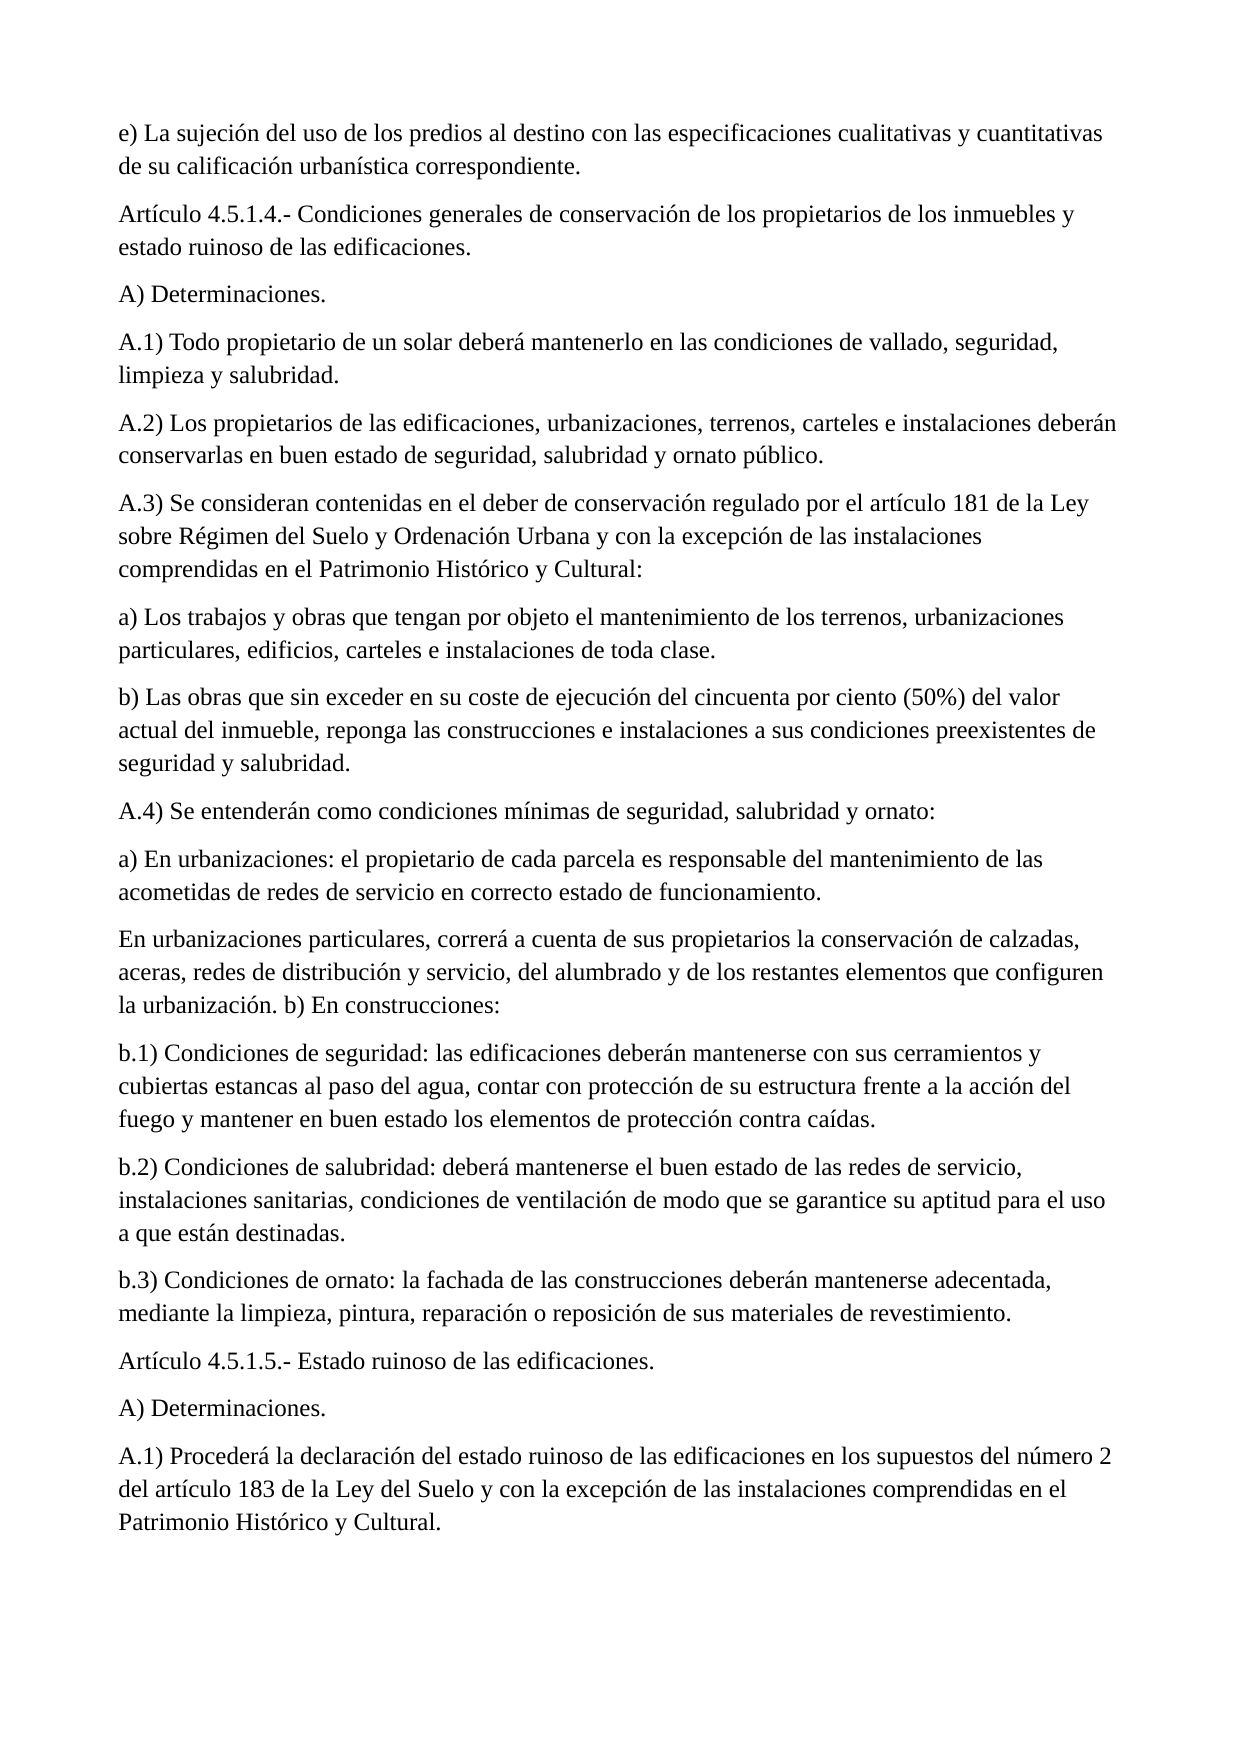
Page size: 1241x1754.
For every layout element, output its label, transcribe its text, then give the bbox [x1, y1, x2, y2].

text A.2) Los propietarios de las edificaciones, urbanizaciones, terrenos, carteles e instalaciones deberán conservarlas en buen estado de seguridad, salubridad y ornato público. [118, 408, 1122, 469]
text A) Determinaciones. [118, 1393, 1122, 1422]
text a) Los trabajos y obras que tengan por objeto el mantenimiento de los terrenos, urbanizaciones particulares, edificios, carteles e instalaciones de toda clase. [118, 602, 1122, 664]
text A) Determinaciones. [118, 279, 1122, 308]
text A.4) Se entenderán como condiciones mínimas de seguridad, salubridad y ornato: [118, 796, 1122, 825]
text A.3) Se consideran contenidas en el deber de conservación regulado por el artículo 181 de la Ley sobre Régimen del Suelo y Ordenación Urbana y con la excepción de las instalaciones comprendidas en el Patrimonio Histórico y Cultural: [118, 488, 1122, 583]
text b.2) Condiciones de salubridad: deberá mantenerse el buen estado de las redes de servicio, instalaciones sanitarias, condiciones de ventilación de modo que se garantice su aptitud para el uso a que están destinadas. [118, 1152, 1122, 1246]
text Artículo 4.5.1.4.- Condiciones generales de conservación de los propietarios de los inmuebles y estado ruinoso de las edificaciones. [118, 199, 1122, 261]
text En urbanizaciones particulares, correrá a cuenta de sus propietarios la conservación de calzadas, aceras, redes de distribución y servicio, del alumbrado y de los restantes elementos que configuren la urbanización. b) En construcciones: [118, 924, 1122, 1019]
text a) En urbanizaciones: el propietario de cada parcela es responsable del mantenimiento de las acometidas de redes de servicio en correcto estado de funcionamiento. [118, 844, 1122, 906]
text b) Las obras que sin exceder en su coste de ejecución del cincuenta por ciento (50%) del valor actual del inmueble, reponga las construcciones e instalaciones a sus condiciones preexistentes de seguridad y salubridad. [118, 682, 1122, 777]
text A.1) Todo propietario de un solar deberá mantenerlo en las condiciones de vallado, seguridad, limpieza y salubridad. [118, 327, 1122, 389]
text e) La sujeción del uso de los predios al destino con las especificaciones cualitativas y cuantitativas de su calificación urbanística correspondiente. [118, 118, 1122, 180]
text A.1) Procederá la declaración del estado ruinoso de las edificaciones en los supuestos del número 2 del artículo 183 de la Ley del Suelo y con la excepción de las instalaciones comprendidas en el Patrimonio Histórico y Cultural. [118, 1441, 1122, 1536]
text b.3) Condiciones de ornato: la fachada de las construcciones deberán mantenerse adecentada, mediante la limpieza, pintura, reparación o reposición de sus materiales de revestimiento. [118, 1265, 1122, 1327]
text Artículo 4.5.1.5.- Estado ruinoso de las edificaciones. [118, 1346, 1122, 1375]
text b.1) Condiciones de seguridad: las edificaciones deberán mantenerse con sus cerramientos y cubiertas estancas al paso del agua, contar con protección de su estructura frente a la acción del fuego y mantener en buen estado los elementos de protección contra caídas. [118, 1038, 1122, 1133]
